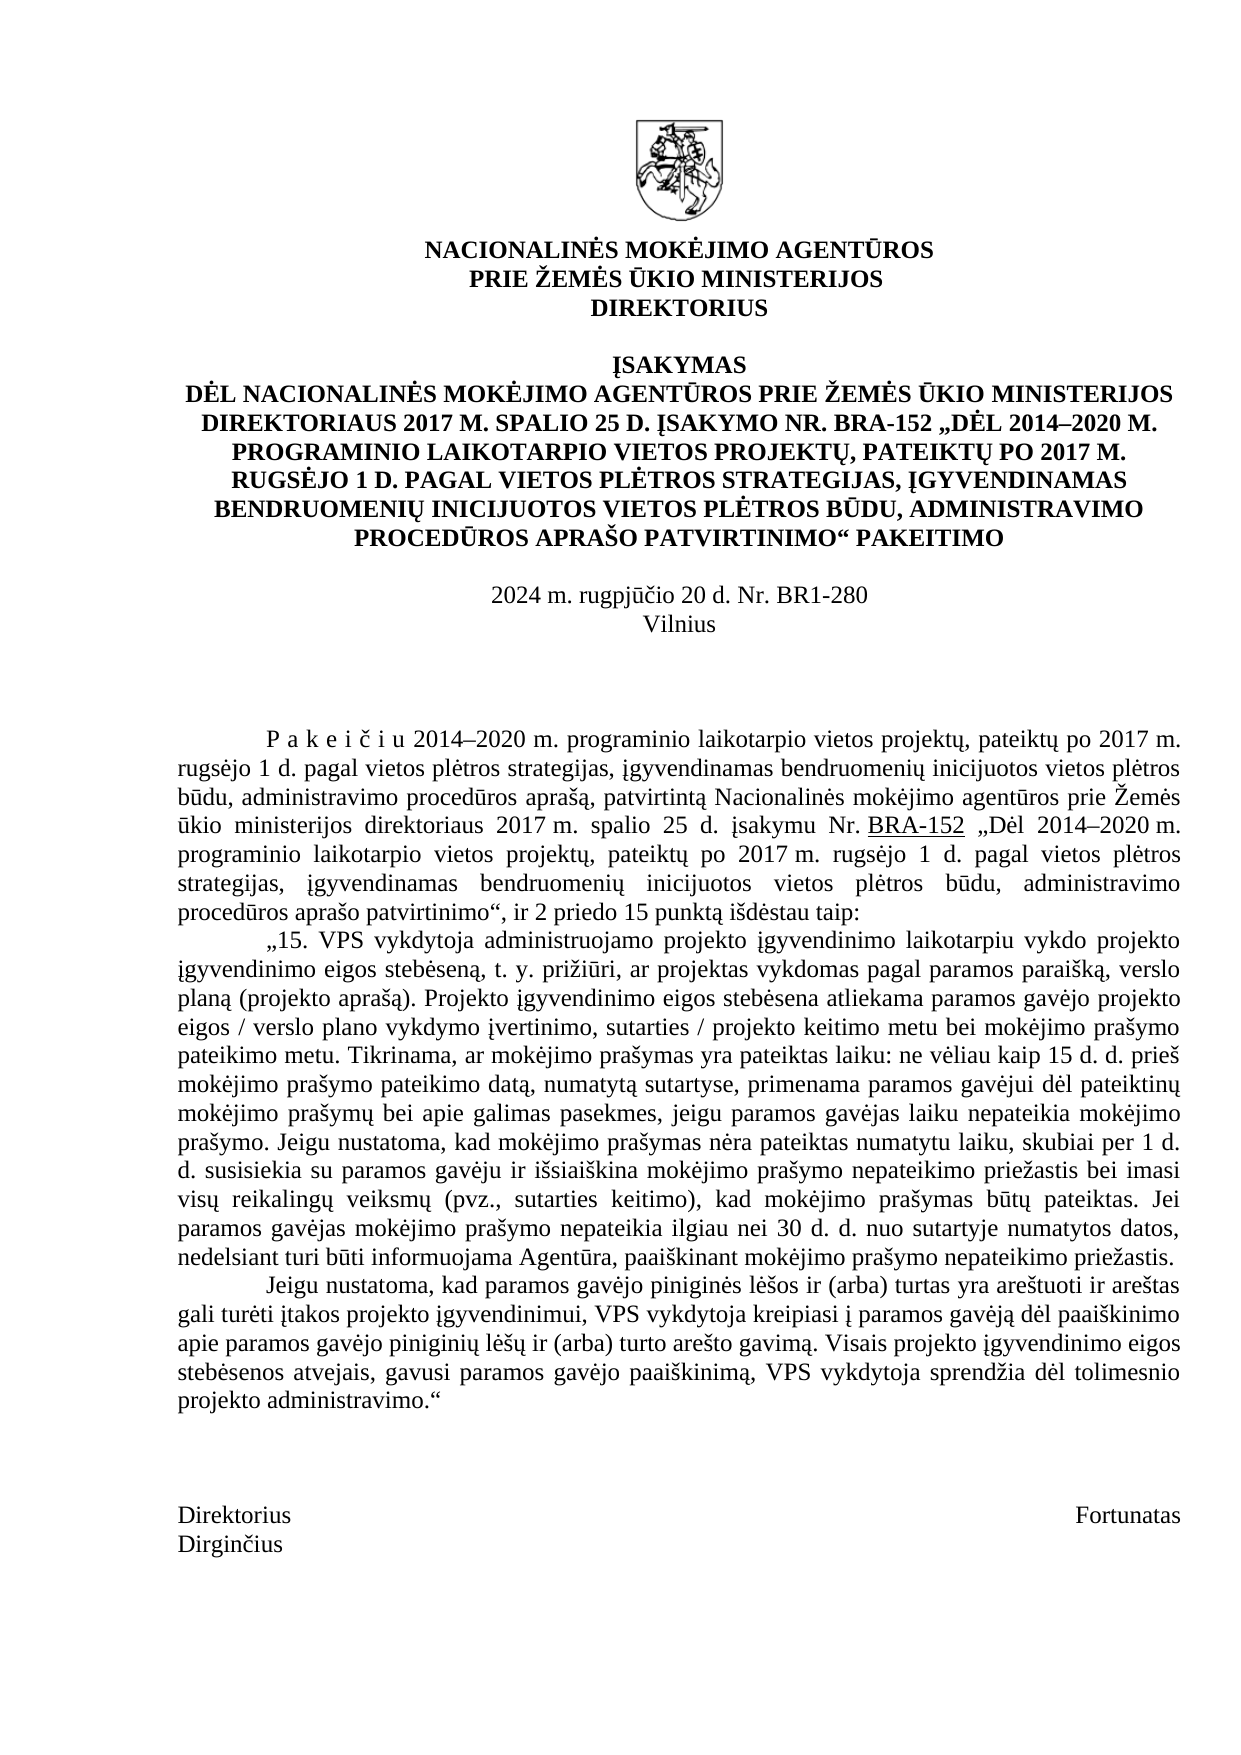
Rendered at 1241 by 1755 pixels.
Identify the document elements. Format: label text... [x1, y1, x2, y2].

text „15. VPS vykdytoja administruojamo projekto įgyvendinimo laikotarpiu vykdo projekto įgyvendinimo eigos stebėseną, t. y. prižiūri, ar projektas vykdomas pagal paramos paraišką, verslo planą (projekto aprašą). Projekto įgyvendinimo eigos stebėsena atliekama paramos gavėjo projekto eigos / verslo plano vykdymo įvertinimo, sutarties / projekto keitimo metu bei mokėjimo prašymo pateikimo metu. Tikrinama, ar mokėjimo prašymas yra pateiktas laiku: ne vėliau kaip 15 d. d. prieš mokėjimo prašymo pateikimo datą, numatytą sutartyse, primenama paramos gavėjui dėl pateiktinų mokėjimo prašymų bei apie galimas pasekmes, jeigu paramos gavėjas laiku nepateikia mokėjimo prašymo. Jeigu nustatoma, kad mokėjimo prašymas nėra pateiktas numatytu laiku, skubiai per 1 d. d. susisiekia su paramos gavėju ir išsiaiškina mokėjimo prašymo nepateikimo priežastis bei imasi visų reikalingų veiksmų (pvz., sutarties keitimo), kad mokėjimo prašymas būtų pateiktas. Jei paramos gavėjas mokėjimo prašymo nepateikia ilgiau nei 30 d. d. nuo sutartyje numatytos datos, nedelsiant turi būti informuojama Agentūra, paaiškinant mokėjimo prašymo nepateikimo priežastis. [177, 926, 1181, 1271]
text Jeigu nustatoma, kad paramos gavėjo piniginės lėšos ir (arba) turtas yra areštuoti ir areštas gali turėti įtakos projekto įgyvendinimui, VPS vykdytoja kreipiasi į paramos gavėją dėl paaiškinimo apie paramos gavėjo piniginių lėšų ir (arba) turto arešto gavimą. Visais projekto įgyvendinimo eigos stebėsenos atvejais, gavusi paramos gavėjo paaiškinimą, VPS vykdytoja sprendžia dėl tolimesnio projekto administravimo.“ [177, 1271, 1181, 1414]
text DIREKTORIUS [177, 293, 1181, 322]
text Direktorius Fortunatas Dirginčius [177, 1501, 1181, 1558]
text 2024 m. rugpjūčio 20 d. Nr. BR1-280 [177, 581, 1181, 609]
text P a k e i č i u 2014–2020 m. programinio laikotarpio vietos projektų, pateiktų po 2017 m. rugsėjo 1 d. pagal vietos plėtros strategijas, įgyvendinamas bendruomenių inicijuotos vietos plėtros būdu, administravimo procedūros aprašą, patvirtintą Nacionalinės mokėjimo agentūros prie Žemės ūkio ministerijos direktoriaus 2017 m. spalio 25 d. įsakymu Nr. BRA-152 „Dėl 2014–2020 m. programinio laikotarpio vietos projektų, pateiktų po 2017 m. rugsėjo 1 d. pagal vietos plėtros strategijas, įgyvendinamas bendruomenių inicijuotos vietos plėtros būdu, administravimo procedūros aprašo patvirtinimo“, ir 2 priedo 15 punktą išdėstau taip: [177, 724, 1181, 926]
text ĮSAKYMAS [177, 351, 1181, 379]
text DĖL NACIONALINĖS MOKĖJIMO AGENTŪROS PRIE ŽEMĖS ŪKIO MINISTERIJOS DIREKTORIAUS 2017 M. SPALIO 25 D. ĮSAKYMO NR. BRA-152 „DĖL 2014–2020 M. PROGRAMINIO LAIKOTARPIO VIETOS PROJEKTŲ, PATEIKTŲ PO 2017 M. RUGSĖJO 1 D. PAGAL VIETOS PLĖTROS STRATEGIJAS, ĮGYVENDINAMAS BENDRUOMENIŲ INICIJUOTOS VIETOS PLĖTROS BŪDU, ADMINISTRAVIMO PROCEDŪROS APRAŠO PATVIRTINIMO“ PAKEITIMO [177, 379, 1181, 552]
text PRIE ŽEMĖS ŪKIO MINISTERIJOS [177, 264, 1181, 293]
text NACIONALINĖS MOKĖJIMO AGENTŪROS [177, 236, 1181, 264]
text Vilnius [177, 609, 1181, 638]
